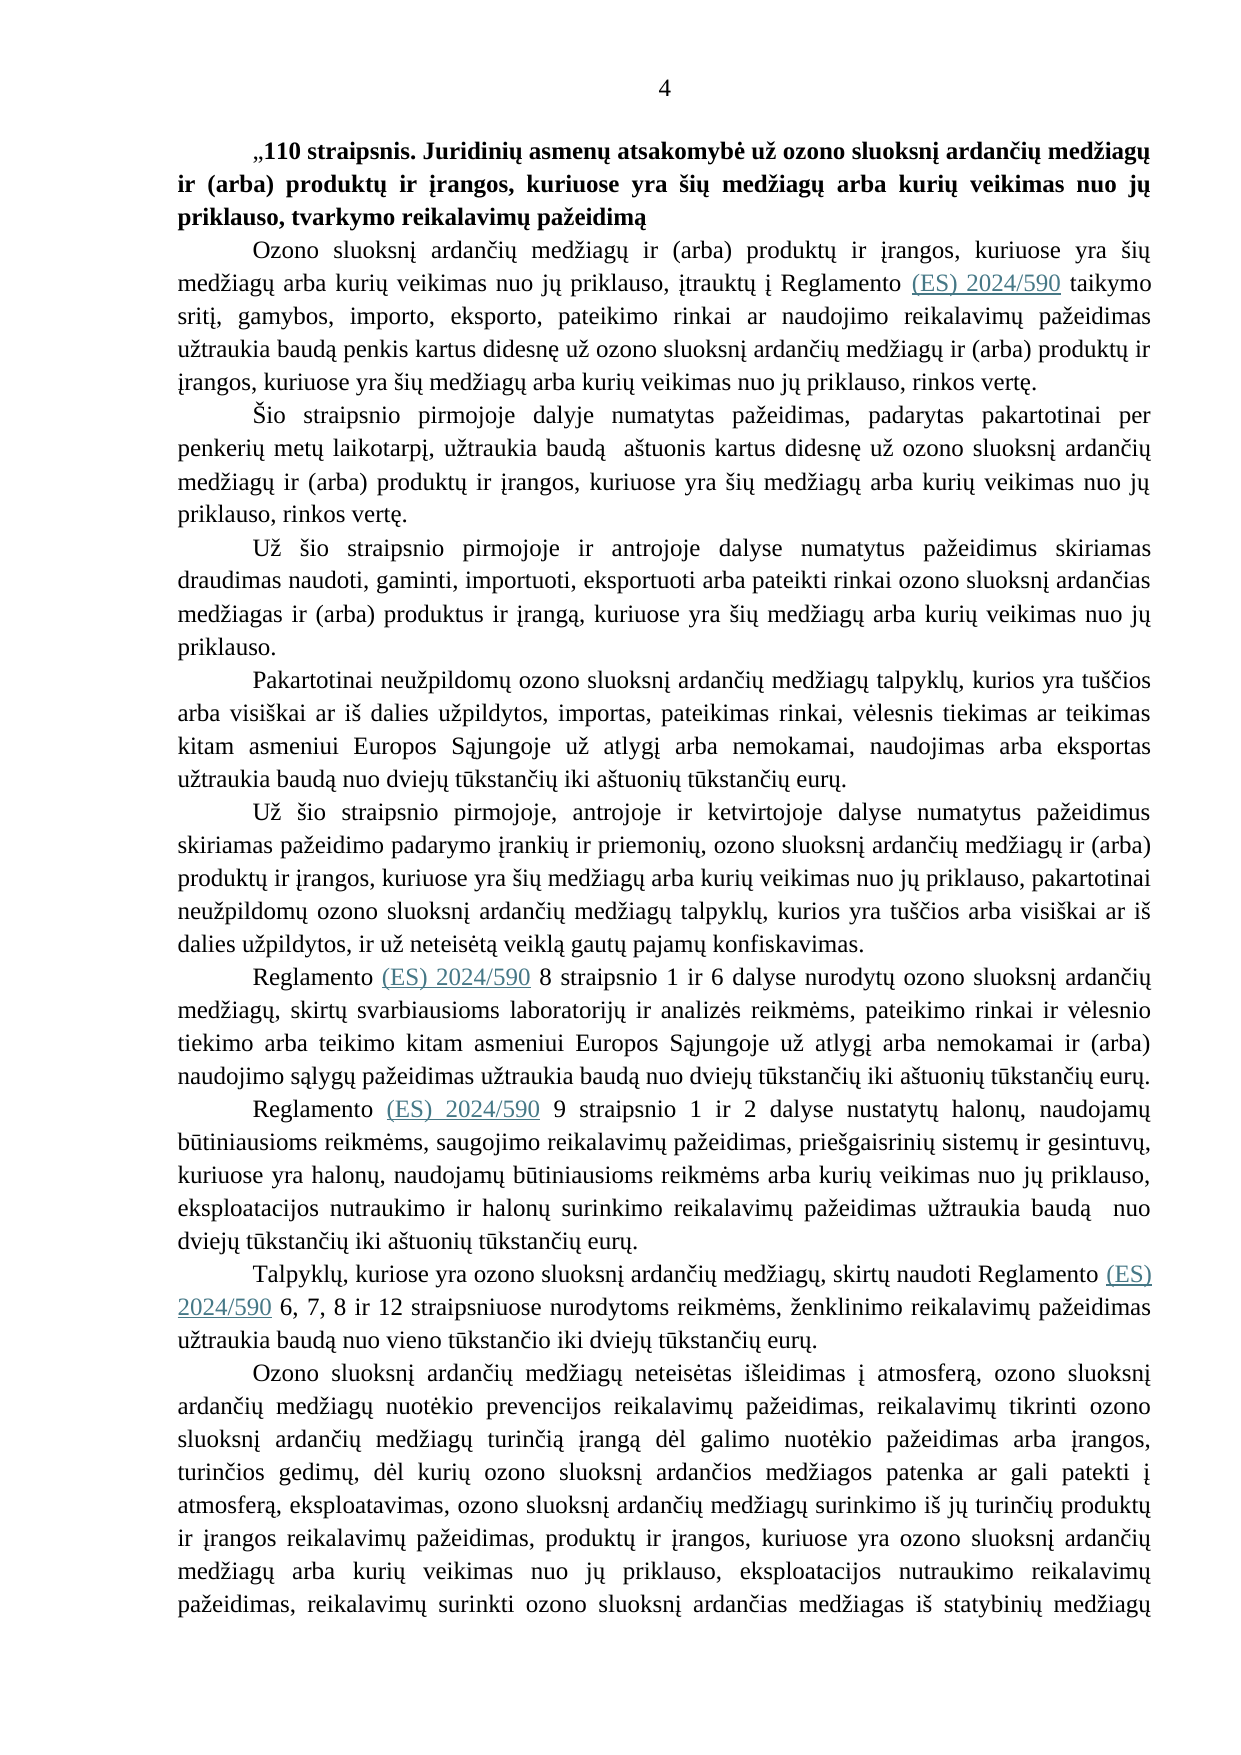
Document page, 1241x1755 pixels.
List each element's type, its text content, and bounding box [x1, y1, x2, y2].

text Reglamento (ES) 2024/590 8 straipsnio 1 ir 6 dalyse nurodytų ozono sluoksnį ardančių medžiagų, skirtų svarbiausioms laboratorijų ir analizės reikmėms, pateikimo rinkai ir vėlesnio tiekimo arba teikimo kitam asmeniui Europos Sąjungoje už atlygį arba nemokamai ir (arba) naudojimo sąlygų pažeidimas užtraukia baudą nuo dviejų tūkstančių iki aštuonių tūkstančių eurų. [177, 962, 1152, 1090]
text Ozono sluoksnį ardančių medžiagų ir (arba) produktų ir įrangos, kuriuose yra šių medžiagų arba kurių veikimas nuo jų priklauso, įtrauktų į Reglamento (ES) 2024/590 taikymo sritį, gamybos, importo, eksporto, pateikimo rinkai ar naudojimo reikalavimų pažeidimas užtraukia baudą penkis kartus didesnę už ozono sluoksnį ardančių medžiagų ir (arba) produktų ir įrangos, kuriuose yra šių medžiagų arba kurių veikimas nuo jų priklauso, rinkos vertę. [177, 235, 1152, 396]
text Ozono sluoksnį ardančių medžiagų neteisėtas išleidimas į atmosferą, ozono sluoksnį ardančių medžiagų nuotėkio prevencijos reikalavimų pažeidimas, reikalavimų tikrinti ozono sluoksnį ardančių medžiagų turinčią įrangą dėl galimo nuotėkio pažeidimas arba įrangos, turinčios gedimų, dėl kurių ozono sluoksnį ardančios medžiagos patenka ar gali patekti į atmosferą, eksploatavimas, ozono sluoksnį ardančių medžiagų surinkimo iš jų turinčių produktų ir įrangos reikalavimų pažeidimas, produktų ir įrangos, kuriuose yra ozono sluoksnį ardančių medžiagų arba kurių veikimas nuo jų priklauso, eksploatacijos nutraukimo reikalavimų pažeidimas, reikalavimų surinkti ozono sluoksnį ardančias medžiagas iš statybinių medžiagų [177, 1358, 1152, 1618]
text Talpyklų, kuriose yra ozono sluoksnį ardančių medžiagų, skirtų naudoti Reglamento (ES) 2024/590 6, 7, 8 ir 12 straipsniuose nurodytoms reikmėms, ženklinimo reikalavimų pažeidimas užtraukia baudą nuo vieno tūkstančio iki dviejų tūkstančių eurų. [177, 1259, 1152, 1354]
text Pakartotinai neužpildomų ozono sluoksnį ardančių medžiagų talpyklų, kurios yra tuščios arba visiškai ar iš dalies užpildytos, importas, pateikimas rinkai, vėlesnis tiekimas ar teikimas kitam asmeniui Europos Sąjungoje už atlygį arba nemokamai, naudojimas arba eksportas užtraukia baudą nuo dviejų tūkstančių iki aštuonių tūkstančių eurų. [177, 665, 1152, 792]
text Šio straipsnio pirmojoje dalyje numatytas pažeidimas, padarytas pakartotinai per penkerių metų laikotarpį, užtraukia baudą aštuonis kartus didesnę už ozono sluoksnį ardančių medžiagų ir (arba) produktų ir įrangos, kuriuose yra šių medžiagų arba kurių veikimas nuo jų priklauso, rinkos vertę. [177, 401, 1152, 528]
text Už šio straipsnio pirmojoje, antrojoje ir ketvirtojoje dalyse numatytus pažeidimus skiriamas pažeidimo padarymo įrankių ir priemonių, ozono sluoksnį ardančių medžiagų ir (arba) produktų ir įrangos, kuriuose yra šių medžiagų arba kurių veikimas nuo jų priklauso, pakartotinai neužpildomų ozono sluoksnį ardančių medžiagų talpyklų, kurios yra tuščios arba visiškai ar iš dalies užpildytos, ir už neteisėtą veiklą gautų pajamų konfiskavimas. [177, 797, 1152, 958]
text Už šio straipsnio pirmojoje ir antrojoje dalyse numatytus pažeidimus skiriamas draudimas naudoti, gaminti, importuoti, eksportuoti arba pateikti rinkai ozono sluoksnį ardančias medžiagas ir (arba) produktus ir įrangą, kuriuose yra šių medžiagų arba kurių veikimas nuo jų priklauso. [177, 533, 1152, 660]
text Reglamento (ES) 2024/590 9 straipsnio 1 ir 2 dalyse nustatytų halonų, naudojamų būtiniausioms reikmėms, saugojimo reikalavimų pažeidimas, priešgaisrinių sistemų ir gesintuvų, kuriuose yra halonų, naudojamų būtiniausioms reikmėms arba kurių veikimas nuo jų priklauso, eksploatacijos nutraukimo ir halonų surinkimo reikalavimų pažeidimas užtraukia baudą nuo dviejų tūkstančių iki aštuonių tūkstančių eurų. [177, 1094, 1152, 1255]
text „110 straipsnis. Juridinių asmenų atsakomybė už ozono sluoksnį ardančių medžiagų ir (arba) produktų ir įrangos, kuriuose yra šių medžiagų arba kurių veikimas nuo jų priklauso, tvarkymo reikalavimų pažeidimą [177, 136, 1152, 231]
